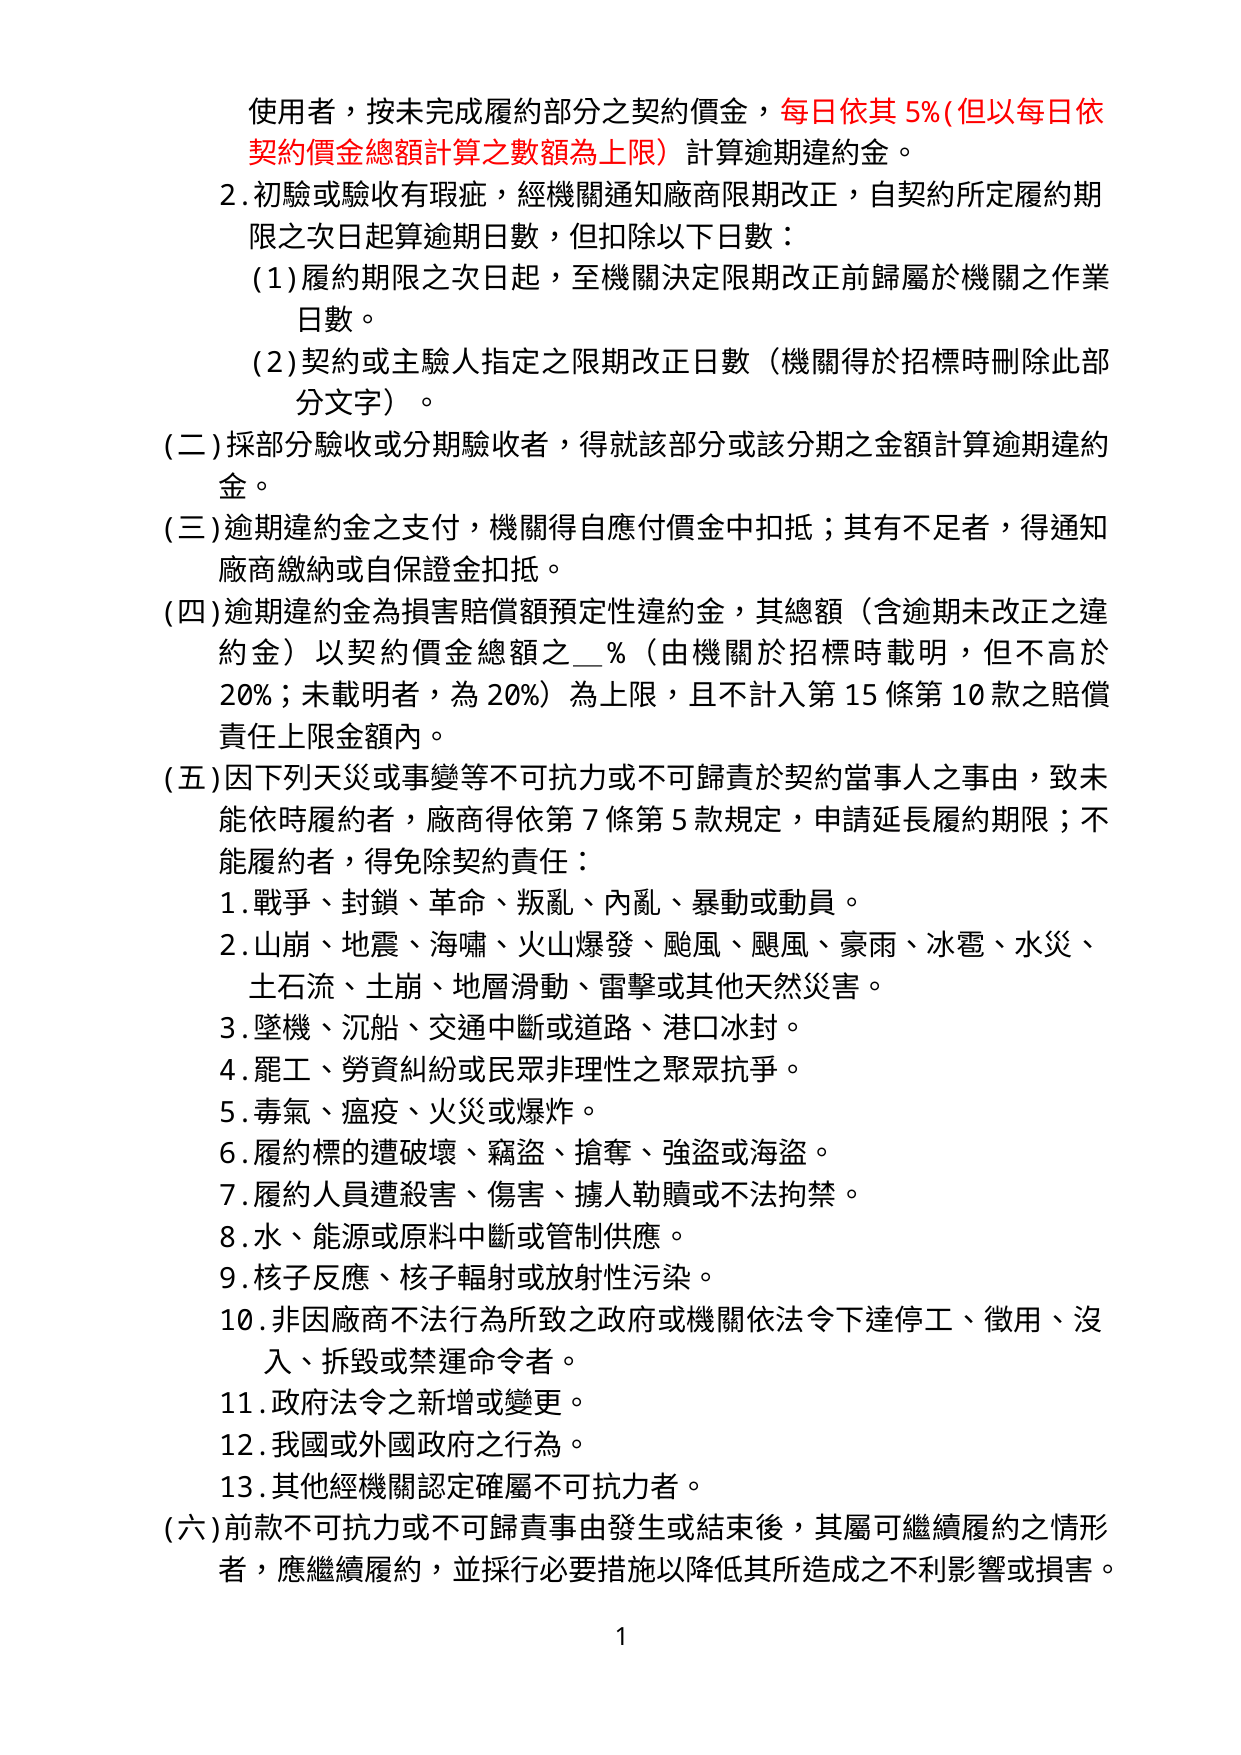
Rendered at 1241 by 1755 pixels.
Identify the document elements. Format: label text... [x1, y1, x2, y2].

text (1)履約期限之次日起，至機關決定限期改正前歸屬於機關之作業日數。 [248, 255, 1110, 339]
text 7.履約人員遭殺害、傷害、擄人勒贖或不法拘禁。 [218, 1172, 1104, 1214]
text 12.我國或外國政府之行為。 [218, 1422, 1104, 1464]
text (四)逾期違約金為損害賠償額預定性違約金，其總額（含逾期未改正之違約金）以契約價金總額之＿%（由機關於招標時載明，但不高於20%；未載明者，為20%）為上限，且不計入第15條第10款之賠償責任上限金額內。 [159, 589, 1110, 755]
text 10.非因廠商不法行為所致之政府或機關依法令下達停工、徵用、沒入、拆毀或禁運命令者。 [218, 1297, 1104, 1380]
text (五)因下列天災或事變等不可抗力或不可歸責於契約當事人之事由，致未能依時履約者，廠商得依第7條第5款規定，申請延長履約期限；不能履約者，得免除契約責任： [159, 755, 1110, 880]
text (六)前款不可抗力或不可歸責事由發生或結束後，其屬可繼續履約之情形者，應繼續履約，並採行必要措施以降低其所造成之不利影響或損害。 [159, 1505, 1110, 1589]
text 2.初驗或驗收有瑕疵，經機關通知廠商限期改正，自契約所定履約期限之次日起算逾期日數，但扣除以下日數： [218, 172, 1104, 255]
text 1.戰爭、封鎖、革命、叛亂、內亂、暴動或動員。 [218, 880, 1104, 922]
text 4.罷工、勞資糾紛或民眾非理性之聚眾抗爭。 [218, 1047, 1104, 1089]
text (二)採部分驗收或分期驗收者，得就該部分或該分期之金額計算逾期違約金。 [159, 422, 1110, 505]
text (三)逾期違約金之支付，機關得自應付價金中扣抵；其有不足者，得通知廠商繳納或自保證金扣抵。 [159, 505, 1110, 589]
text 9.核子反應、核子輻射或放射性污染。 [218, 1255, 1104, 1297]
text 8.水、能源或原料中斷或管制供應。 [218, 1214, 1104, 1255]
text 2.山崩、地震、海嘯、火山爆發、颱風、颶風、豪雨、冰雹、水災、土石流、土崩、地層滑動、雷擊或其他天然災害。 [218, 922, 1104, 1005]
text 使用者，按未完成履約部分之契約價金，每日依其5%(但以每日依契約價金總額計算之數額為上限）計算逾期違約金。 [218, 89, 1104, 172]
text 11.政府法令之新增或變更。 [218, 1380, 1104, 1422]
text 13.其他經機關認定確屬不可抗力者。 [218, 1464, 1104, 1505]
text 5.毒氣、瘟疫、火災或爆炸。 [218, 1089, 1104, 1130]
text 3.墜機、沉船、交通中斷或道路、港口冰封。 [218, 1005, 1104, 1047]
text 6.履約標的遭破壞、竊盜、搶奪、強盜或海盜。 [218, 1130, 1104, 1172]
text (2)契約或主驗人指定之限期改正日數（機關得於招標時刪除此部分文字）。 [248, 339, 1110, 422]
